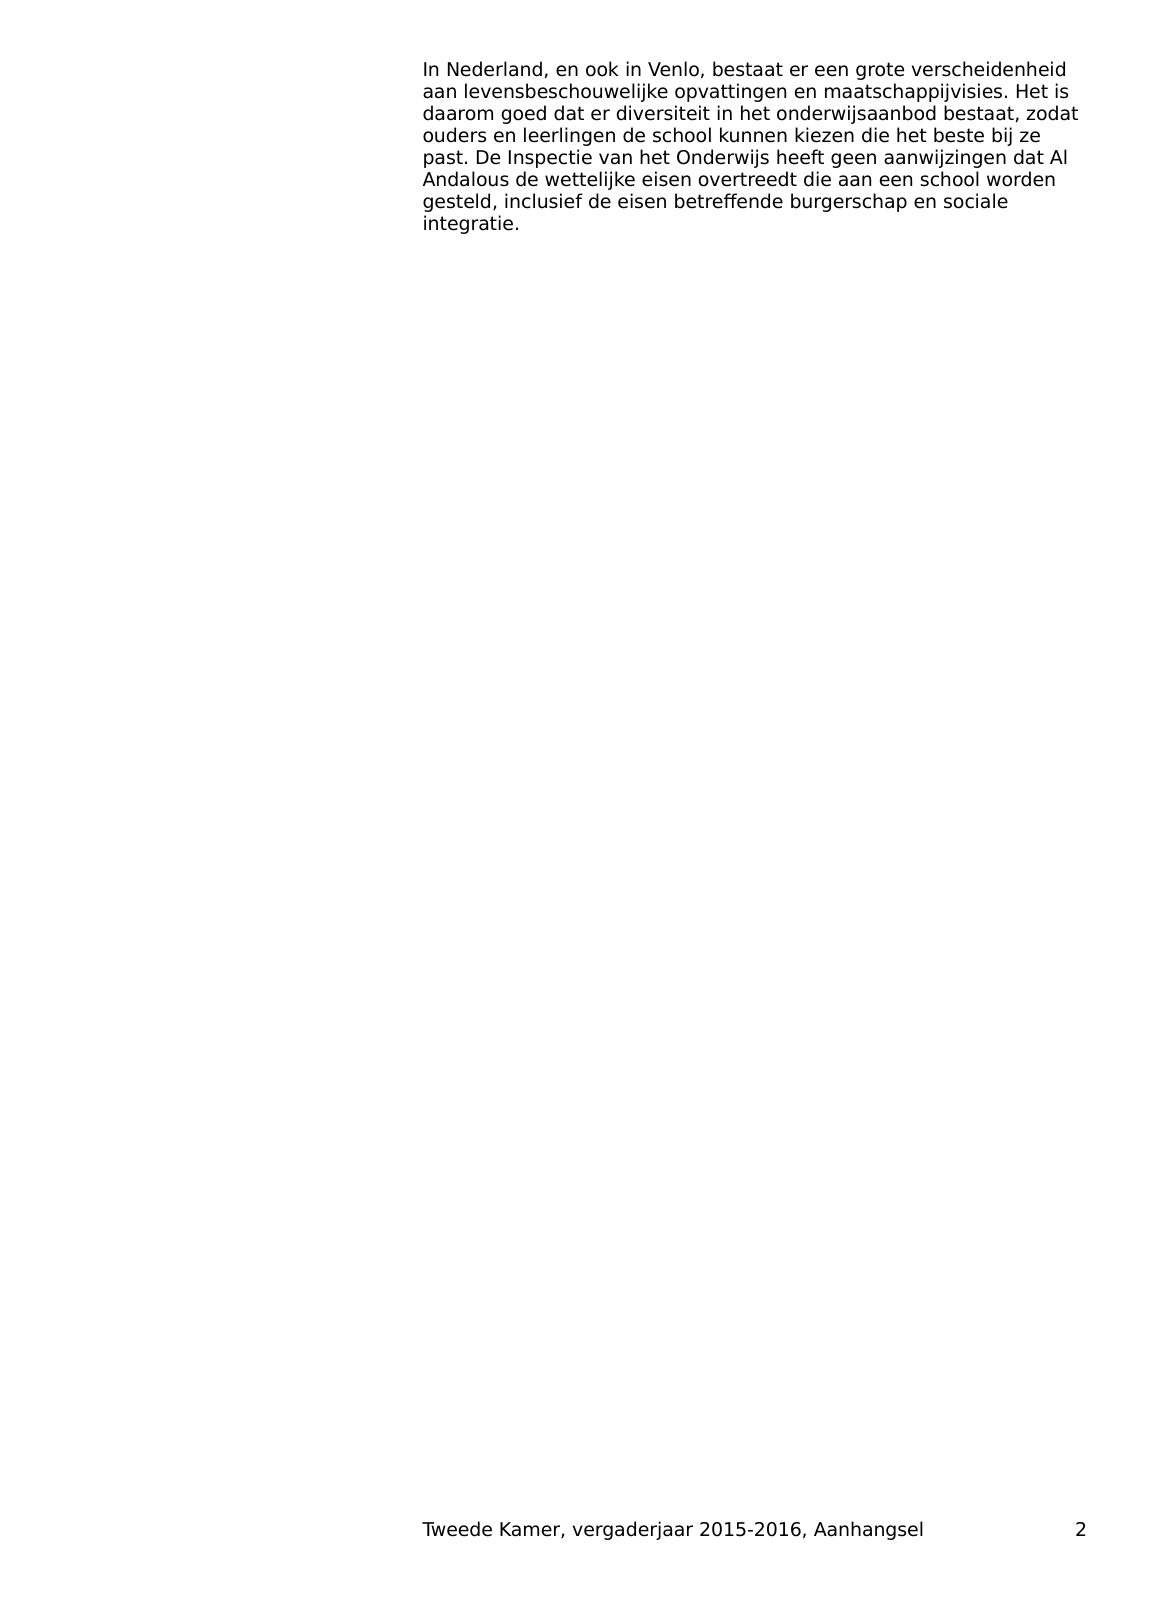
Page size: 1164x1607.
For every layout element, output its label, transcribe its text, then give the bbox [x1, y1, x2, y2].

text In Nederland, en ook in Venlo, bestaat er een grote verscheidenheid aan levensbeschouwelijke opvattingen en maatschappijvisies. Het is daarom goed dat er diversiteit in het onderwijsaanbod bestaat, zodat ouders en leerlingen de school kunnen kiezen die het beste bij ze past. De Inspectie van het Onderwijs heeft geen aanwijzingen dat Al Andalous de wettelijke eisen overtreedt die aan een school worden gesteld, inclusief de eisen betreffende burgerschap en sociale integratie. [422, 59, 1087, 235]
